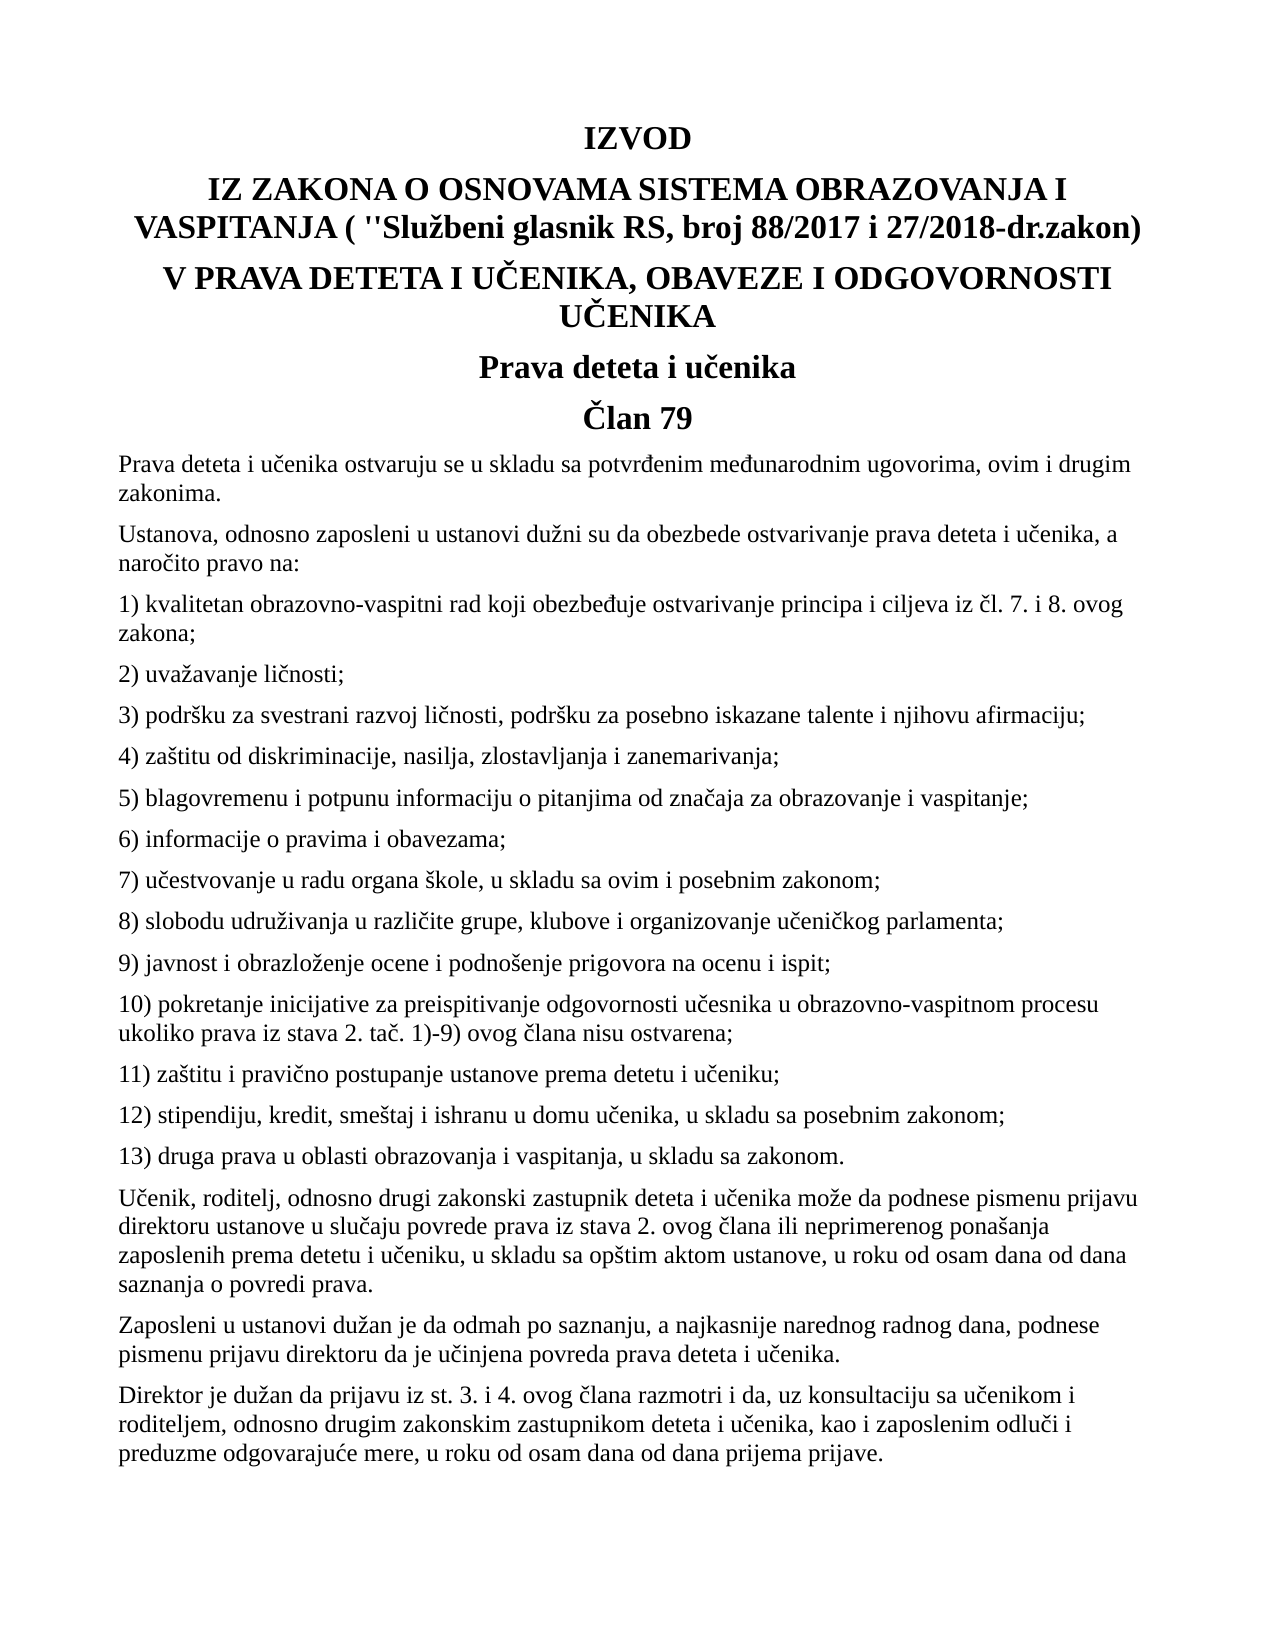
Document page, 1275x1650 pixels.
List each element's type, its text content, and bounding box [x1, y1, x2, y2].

text 10) pokretanje inicijative za preispitivanje odgovornosti učesnika u obrazovno-vaspitnom procesu ukoliko prava iz stava 2. tač. 1)-9) ovog člana nisu ostvarena; [118, 989, 1157, 1046]
text Prava deteta i učenika [118, 347, 1157, 386]
text 13) druga prava u oblasti obrazovanja i vaspitanja, u skladu sa zakonom. [118, 1141, 1157, 1170]
text Član 79 [118, 398, 1157, 436]
text 6) informacije o pravima i obavezama; [118, 824, 1157, 853]
text 8) slobodu udruživanja u različite grupe, klubove i organizovanje učeničkog parlamenta; [118, 906, 1157, 935]
text 1) kvalitetan obrazovno-vaspitni rad koji obezbeđuje ostvarivanje principa i ciljeva iz čl. 7. i 8. ovog zakona; [118, 589, 1157, 646]
text 2) uvažavanje ličnosti; [118, 659, 1157, 688]
text 7) učestvovanje u radu organa škole, u skladu sa ovim i posebnim zakonom; [118, 865, 1157, 894]
text IZ ZAKONA O OSNOVAMA SISTEMA OBRAZOVANJA I VASPITANJA ( ''Službeni glasnik RS, broj 88/2017 i 27/2018-dr.zakon) [118, 169, 1157, 246]
text 5) blagovremenu i potpunu informaciju o pitanjima od značaja za obrazovanje i vaspitanje; [118, 783, 1157, 811]
text Zaposleni u ustanovi dužan je da odmah po saznanju, a najkasnije narednog radnog dana, podnese pismenu prijavu direktoru da je učinjena povreda prava deteta i učenika. [118, 1310, 1157, 1368]
text 12) stipendiju, kredit, smeštaj i ishranu u domu učenika, u skladu sa posebnim zakonom; [118, 1100, 1157, 1129]
text Prava deteta i učenika ostvaruju se u skladu sa potvrđenim međunarodnim ugovorima, ovim i drugim zakonima. [118, 449, 1157, 506]
text Ustanova, odnosno zaposleni u ustanovi dužni su da obezbede ostvarivanje prava deteta i učenika, a naročito pravo na: [118, 519, 1157, 576]
text V PRAVA DETETA I UČENIKA, OBAVEZE I ODGOVORNOSTI UČENIKA [118, 258, 1157, 335]
text Direktor je dužan da prijavu iz st. 3. i 4. ovog člana razmotri i da, uz konsultaciju sa učenikom i roditeljem, odnosno drugim zakonskim zastupnikom deteta i učenika, kao i zaposlenim odluči i preduzme odgovarajuće mere, u roku od osam dana od dana prijema prijave. [118, 1380, 1157, 1466]
text 11) zaštitu i pravično postupanje ustanove prema detetu i učeniku; [118, 1059, 1157, 1088]
text Učenik, roditelj, odnosno drugi zakonski zastupnik deteta i učenika može da podnese pismenu prijavu direktoru ustanove u slučaju povrede prava iz stava 2. ovog člana ili neprimerenog ponašanja zaposlenih prema detetu i učeniku, u skladu sa opštim aktom ustanove, u roku od osam dana od dana saznanja o povredi prava. [118, 1183, 1157, 1298]
text IZVOD [118, 118, 1157, 156]
text 3) podršku za svestrani razvoj ličnosti, podršku za posebno iskazane talente i njihovu afirmaciju; [118, 700, 1157, 729]
text 4) zaštitu od diskriminacije, nasilja, zlostavljanja i zanemarivanja; [118, 741, 1157, 770]
text 9) javnost i obrazloženje ocene i podnošenje prigovora na ocenu i ispit; [118, 948, 1157, 976]
